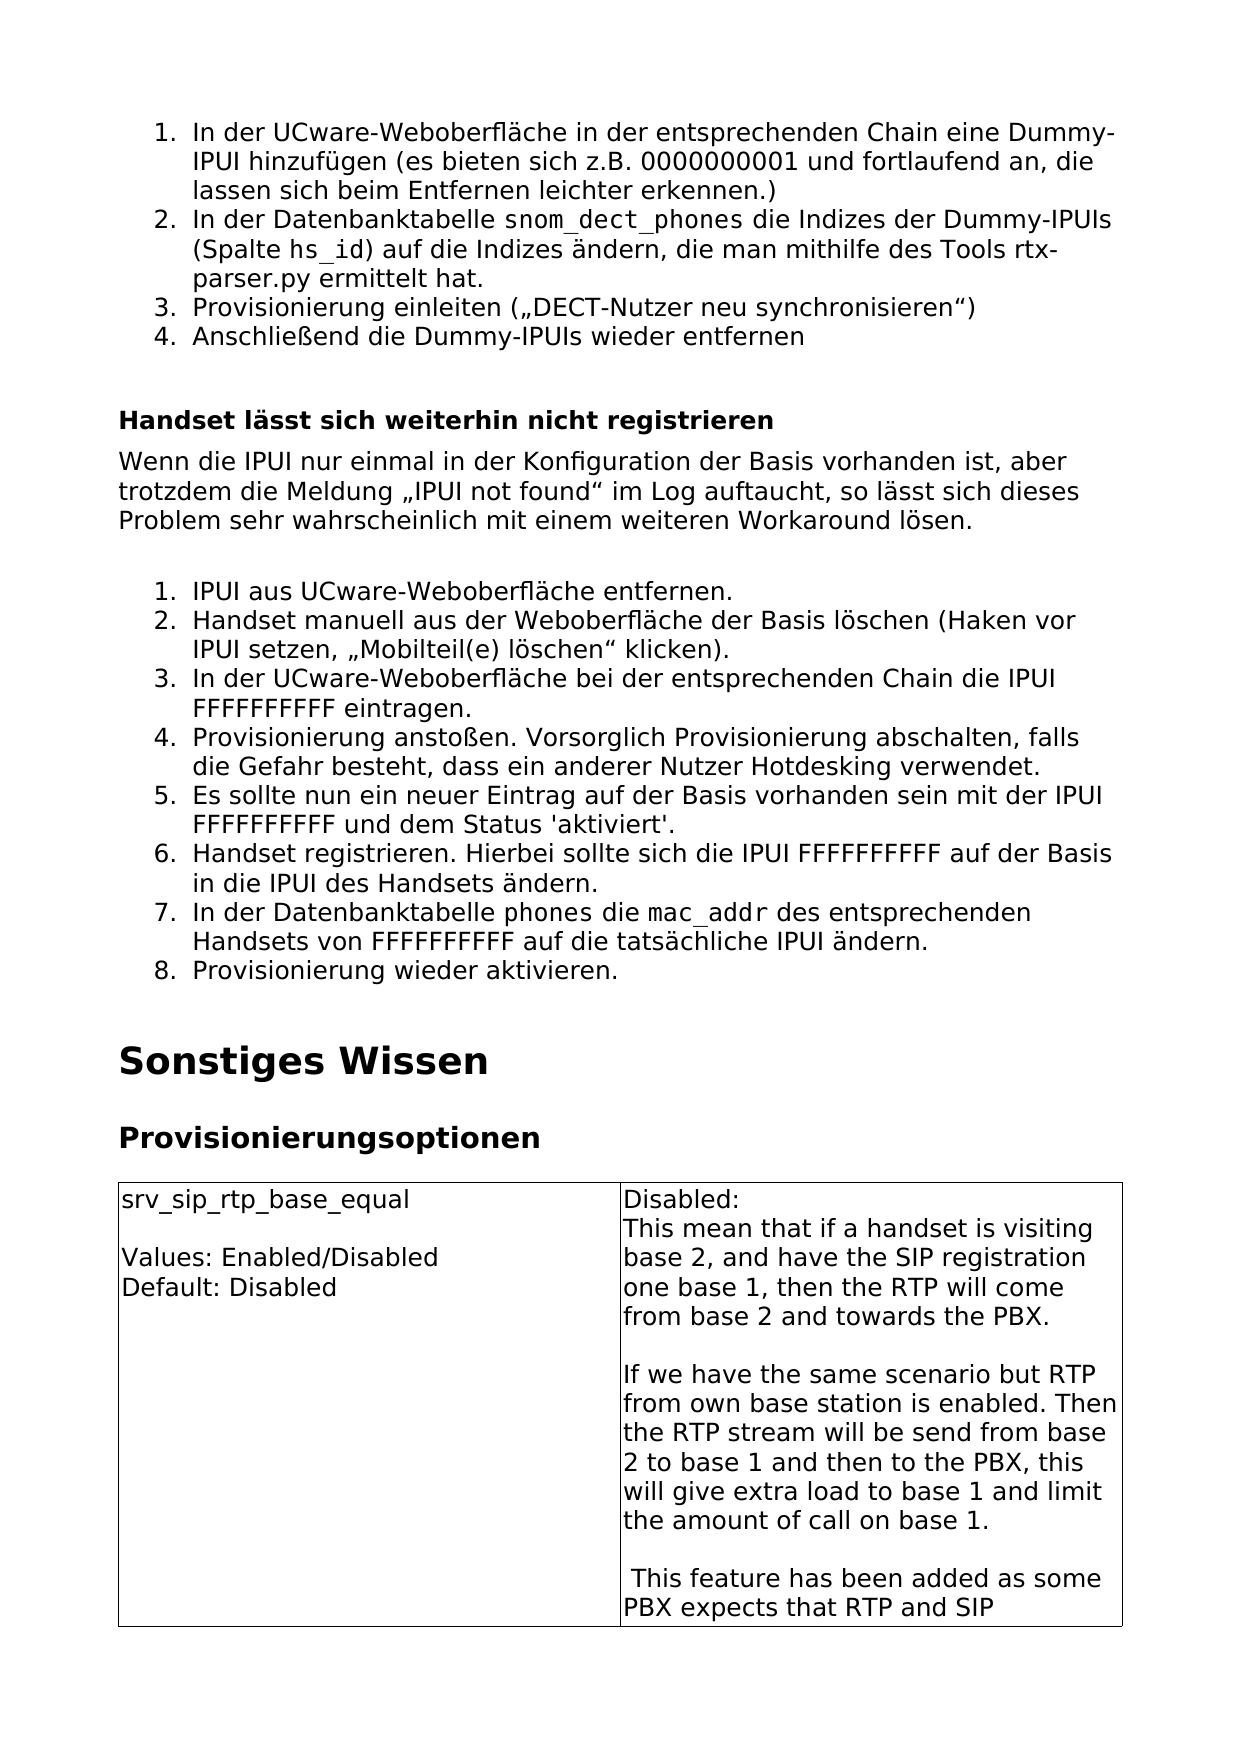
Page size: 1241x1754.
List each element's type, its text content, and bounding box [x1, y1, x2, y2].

list Provisionierung einleiten („DECT-Nutzer neu synchronisieren“) [177, 293, 1122, 322]
table_header srv_sip_rtp_base_equal Values: Enabled/Disabled Default: Disabled [119, 1183, 620, 1626]
list Handset manuell aus der Weboberfläche der Basis löschen (Haken vor IPUI setzen, „Mobilteil(e) löschen“ klicken). [177, 606, 1122, 664]
subtitle Provisionierungsoptionen [118, 1121, 1122, 1155]
list Handset registrieren. Hierbei sollte sich die IPUI FFFFFFFFFF auf der Basis in die IPUI des Handsets ändern. [177, 839, 1122, 898]
table_header Disabled: This mean that if a handset is visiting base 2, and have the SIP registration one base 1, then the RTP will come from base 2 and towards the PBX. If we have the same scenario but RTP from own base station is enabled. Then the RTP stream will be send from base 2 to base 1 and then to the PBX, this will give extra load to base 1 and limit the amount of call on base 1. This feature has been added as some PBX expects that RTP and SIP [621, 1183, 1122, 1626]
subtitle Sonstiges Wissen [118, 1040, 1122, 1083]
list IPUI aus UCware-Weboberfläche entfernen. [177, 577, 1122, 606]
subtitle Handset lässt sich weiterhin nicht registrieren [118, 406, 1122, 435]
list Provisionierung anstoßen. Vorsorglich Provisionierung abschalten, falls die Gefahr besteht, dass ein anderer Nutzer Hotdesking verwendet. [177, 723, 1122, 781]
list Es sollte nun ein neuer Eintrag auf der Basis vorhanden sein mit der IPUI FFFFFFFFFF und dem Status 'aktiviert'. [177, 781, 1122, 839]
list In der Datenbanktabelle phones die mac_addr des entsprechenden Handsets von FFFFFFFFFF auf die tatsächliche IPUI ändern. [177, 898, 1122, 956]
list Provisionierung wieder aktivieren. [177, 956, 1122, 985]
list In der Datenbanktabelle snom_dect_phones die Indizes der Dummy-IPUIs (Spalte hs_id) auf die Indizes ändern, die man mithilfe des Tools rtx-parser.py ermittelt hat. [177, 206, 1122, 293]
list In der UCware-Weboberfläche bei der entsprechenden Chain die IPUI FFFFFFFFFF eintragen. [177, 664, 1122, 723]
text Wenn die IPUI nur einmal in der Konfiguration der Basis vorhanden ist, aber trotzdem die Meldung „IPUI not found“ im Log auftaucht, so lässt sich dieses Problem sehr wahrscheinlich mit einem weiteren Workaround lösen. [118, 448, 1122, 535]
list Anschließend die Dummy-IPUIs wieder entfernen [177, 322, 1122, 351]
list In der UCware-Weboberfläche in der entsprechenden Chain eine Dummy-IPUI hinzufügen (es bieten sich z.B. 0000000001 und fortlaufend an, die lassen sich beim Entfernen leichter erkennen.) [177, 118, 1122, 206]
